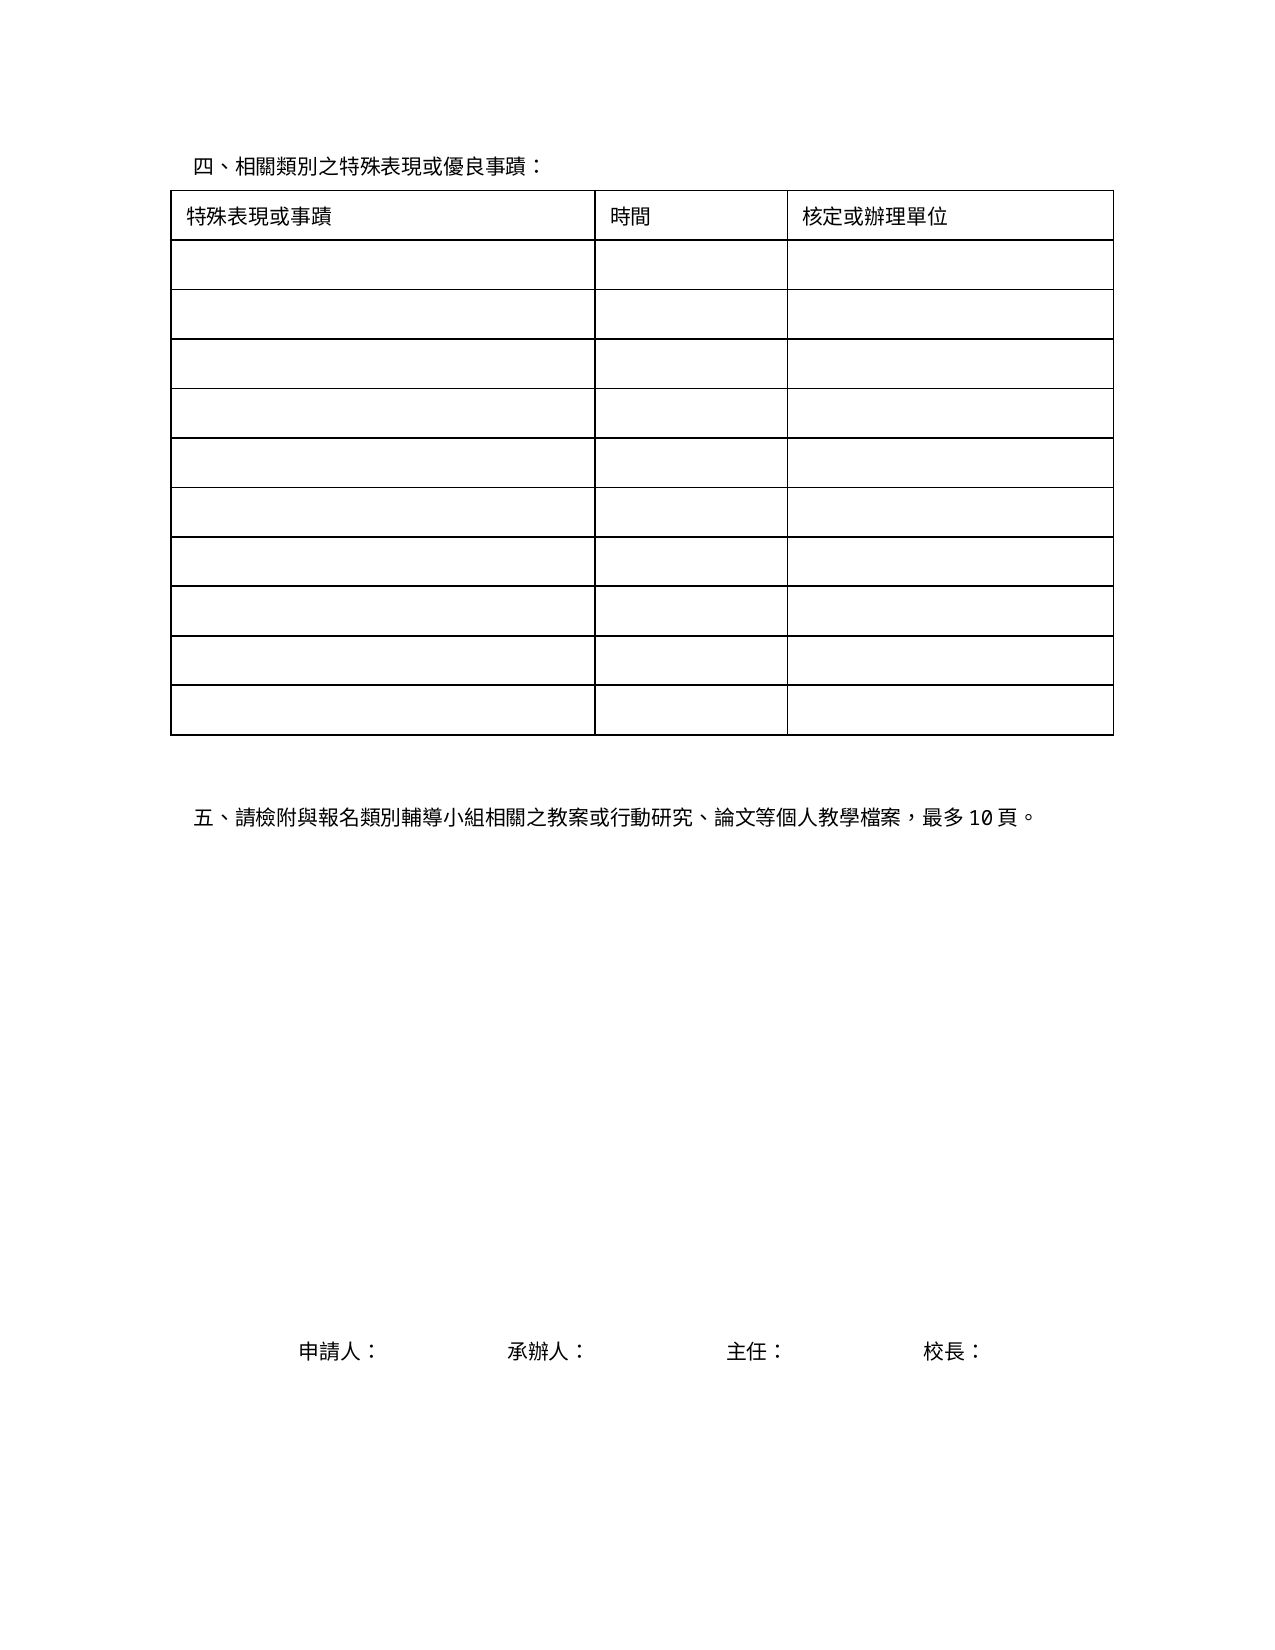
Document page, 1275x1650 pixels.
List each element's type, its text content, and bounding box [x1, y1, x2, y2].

table_cell [788, 241, 1113, 288]
text 四、相關類別之特殊表現或優良事蹟： [118, 150, 1167, 180]
table_cell [172, 439, 594, 486]
table_cell [788, 637, 1113, 684]
table_cell [596, 538, 787, 585]
table_cell [788, 389, 1113, 437]
table_cell [172, 488, 594, 536]
text 申請人： 承辦人： 主任： 校長： [118, 1335, 1167, 1366]
table_cell [788, 340, 1113, 387]
table_cell [172, 637, 594, 684]
table_cell [788, 587, 1113, 635]
table_cell [172, 587, 594, 635]
text 五、請檢附與報名類別輔導小組相關之教案或行動研究、論文等個人教學檔案，最多10頁。 [118, 802, 1167, 832]
table_header 特殊表現或事蹟 [172, 191, 594, 239]
table_cell [172, 241, 594, 288]
table_cell [596, 389, 787, 437]
table_cell [596, 488, 787, 536]
table_header 核定或辦理單位 [788, 191, 1113, 239]
table_cell [596, 439, 787, 486]
table_cell [596, 686, 787, 734]
table_cell [788, 686, 1113, 734]
table_cell [788, 290, 1113, 338]
table_header 時間 [596, 191, 787, 239]
table_cell [172, 686, 594, 734]
table_cell [172, 340, 594, 387]
table_cell [788, 439, 1113, 486]
table_cell [172, 389, 594, 437]
table_cell [596, 290, 787, 338]
table_cell [596, 241, 787, 288]
table_cell [788, 538, 1113, 585]
table_cell [596, 587, 787, 635]
table_cell [172, 538, 594, 585]
table_cell [596, 637, 787, 684]
table_cell [172, 290, 594, 338]
table_cell [788, 488, 1113, 536]
table_cell [596, 340, 787, 387]
